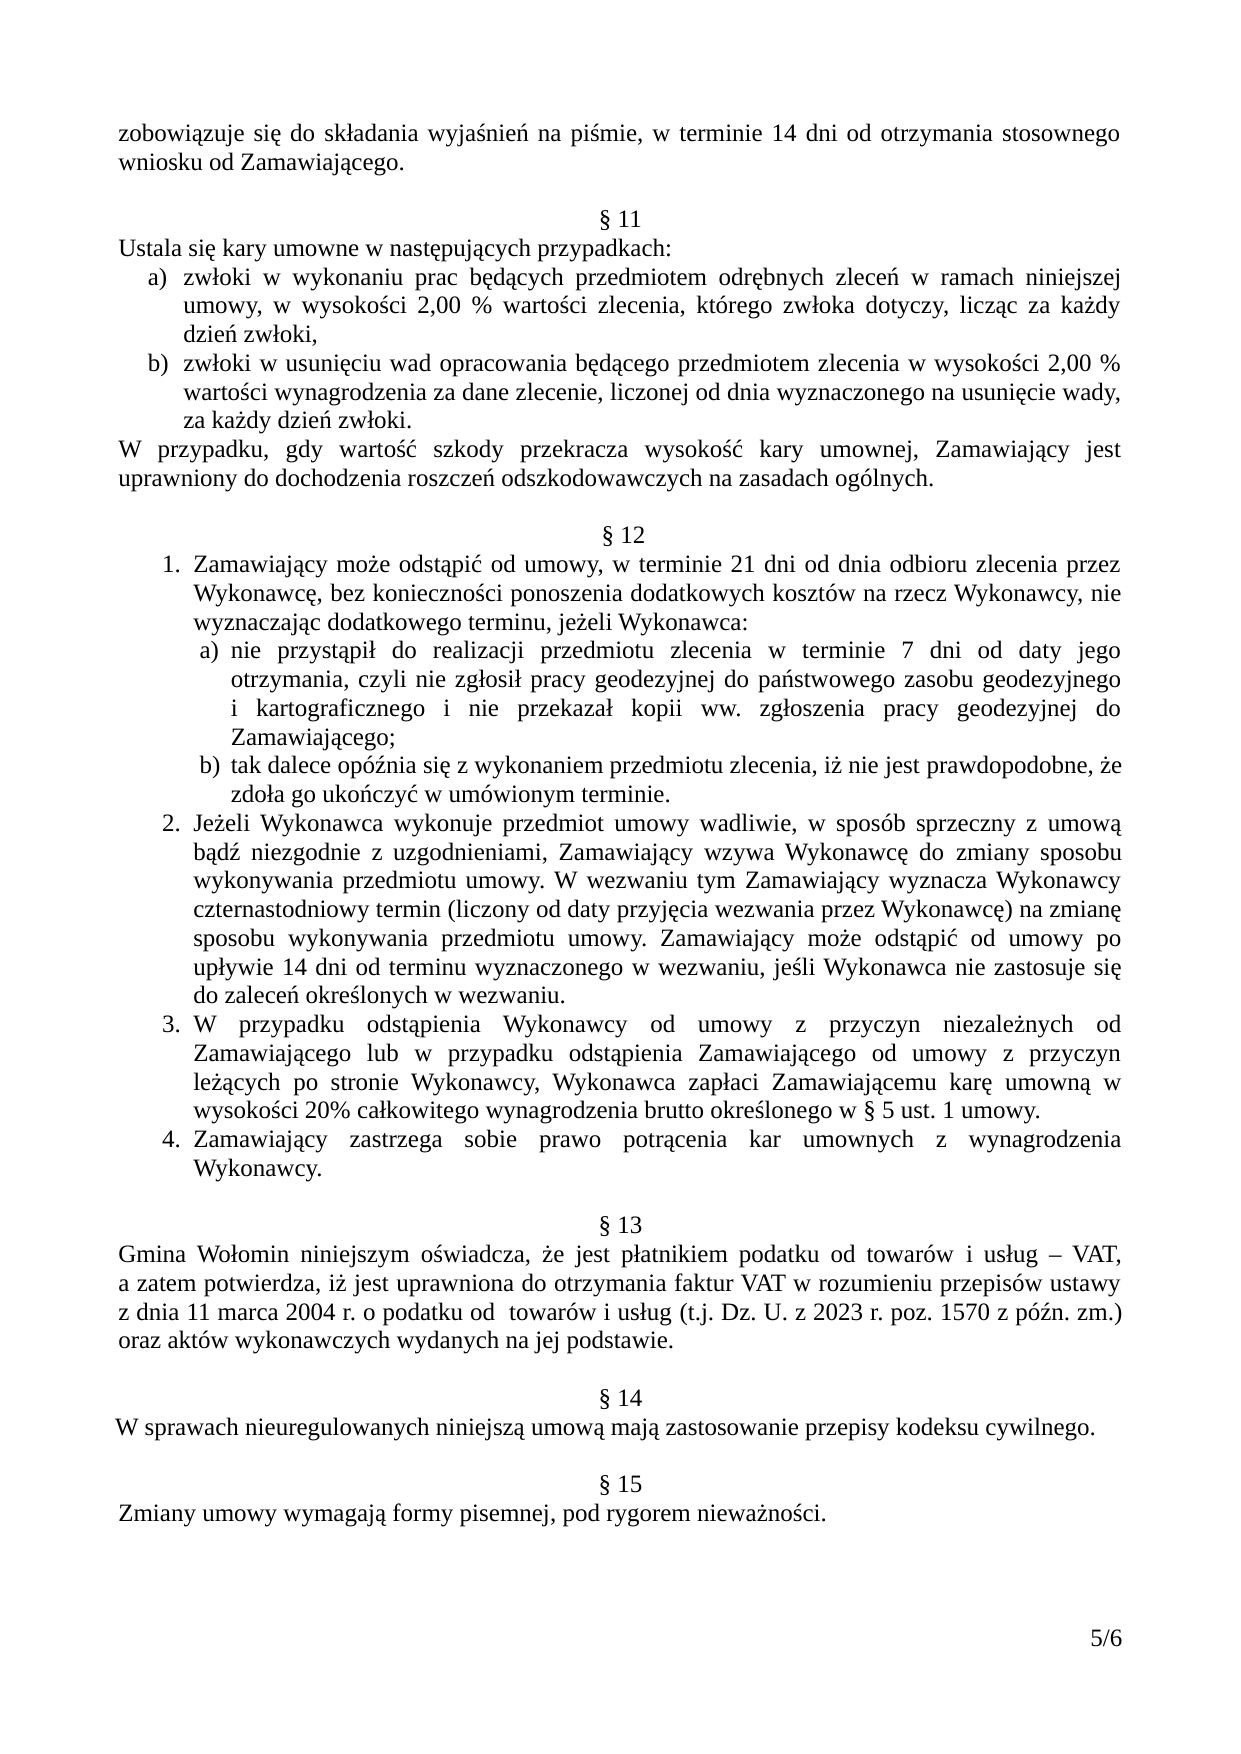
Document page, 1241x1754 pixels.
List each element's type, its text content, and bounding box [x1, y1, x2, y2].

text § 12 [118, 521, 1122, 549]
list Jeżeli Wykonawca wykonuje przedmiot umowy wadliwie, w sposób sprzeczny z umową bądź niezgodnie z uzgodnieniami, Zamawiający wzywa Wykonawcę do zmiany sposobu wykonywania przedmiotu umowy. W wezwaniu tym Zamawiający wyznacza Wykonawcy czternastodniowy termin (liczony od daty przyjęcia wezwania przez Wykonawcę) na zmianę sposobu wykonywania przedmiotu umowy. Zamawiający może odstąpić od umowy po upływie 14 dni od terminu wyznaczonego w wezwaniu, jeśli Wykonawca nie zastosuje się do zaleceń określonych w wezwaniu. [156, 808, 1122, 1009]
list Zamawiający może odstąpić od umowy, w terminie 21 dni od dnia odbioru zlecenia przez Wykonawcę, bez konieczności ponoszenia dodatkowych kosztów na rzecz Wykonawcy, nie wyznaczając dodatkowego terminu, jeżeli Wykonawca: [156, 549, 1122, 636]
list W przypadku odstąpienia Wykonawcy od umowy z przyczyn niezależnych od Zamawiającego lub w przypadku odstąpienia Zamawiającego od umowy z przyczyn leżących po stronie Wykonawcy, Wykonawca zapłaci Zamawiającemu karę umowną w wysokości 20% całkowitego wynagrodzenia brutto określonego w § 5 ust. 1 umowy. [156, 1009, 1122, 1124]
list tak dalece opóźnia się z wykonaniem przedmiotu zlecenia, iż nie jest prawdopodobne, że zdoła go ukończyć w umówionym terminie. [193, 751, 1122, 808]
text § 15 [118, 1469, 1122, 1498]
text § 13 [118, 1211, 1122, 1239]
text § 11 [118, 204, 1122, 233]
text § 14 [118, 1383, 1122, 1412]
list zwłoki w wykonaniu prac będących przedmiotem odrębnych zleceń w ramach niniejszej umowy, w wysokości 2,00 % wartości zlecenia, którego zwłoka dotyczy, licząc za każdy dzień zwłoki, [148, 262, 1122, 348]
list zwłoki w usunięciu wad opracowania będącego przedmiotem zlecenia w wysokości 2,00 % wartości wynagrodzenia za dane zlecenie, liczonej od dnia wyznaczonego na usunięcie wady, za każdy dzień zwłoki. [148, 348, 1122, 434]
text Zmiany umowy wymagają formy pisemnej, pod rygorem nieważności. [118, 1498, 1122, 1527]
text zobowiązuje się do składania wyjaśnień na piśmie, w terminie 14 dni od otrzymania stosownego wniosku od Zamawiającego. [118, 118, 1122, 176]
text Ustala się kary umowne w następujących przypadkach: [118, 233, 1122, 262]
text W przypadku, gdy wartość szkody przekracza wysokość kary umownej, Zamawiający jest uprawniony do dochodzenia roszczeń odszkodowawczych na zasadach ogólnych. [118, 434, 1122, 492]
text Gmina Wołomin niniejszym oświadcza, że jest płatnikiem podatku od towarów i usług – VAT, a zatem potwierdza, iż jest uprawniona do otrzymania faktur VAT w rozumieniu przepisów ustawy z dnia 11 marca 2004 r. o podatku od towarów i usług (t.j. Dz. U. z 2023 r. poz. 1570 z późn. zm.) oraz aktów wykonawczych wydanych na jej podstawie. [118, 1239, 1122, 1354]
list Zamawiający zastrzega sobie prawo potrącenia kar umownych z wynagrodzenia Wykonawcy. [156, 1124, 1122, 1182]
text W sprawach nieuregulowanych niniejszą umową mają zastosowanie przepisy kodeksu cywilnego. [115, 1412, 1122, 1441]
list nie przystąpił do realizacji przedmiotu zlecenia w terminie 7 dni od daty jego otrzymania, czyli nie zgłosił pracy geodezyjnej do państwowego zasobu geodezyjnego i kartograficznego i nie przekazał kopii ww. zgłoszenia pracy geodezyjnej do Zamawiającego; [193, 636, 1122, 751]
